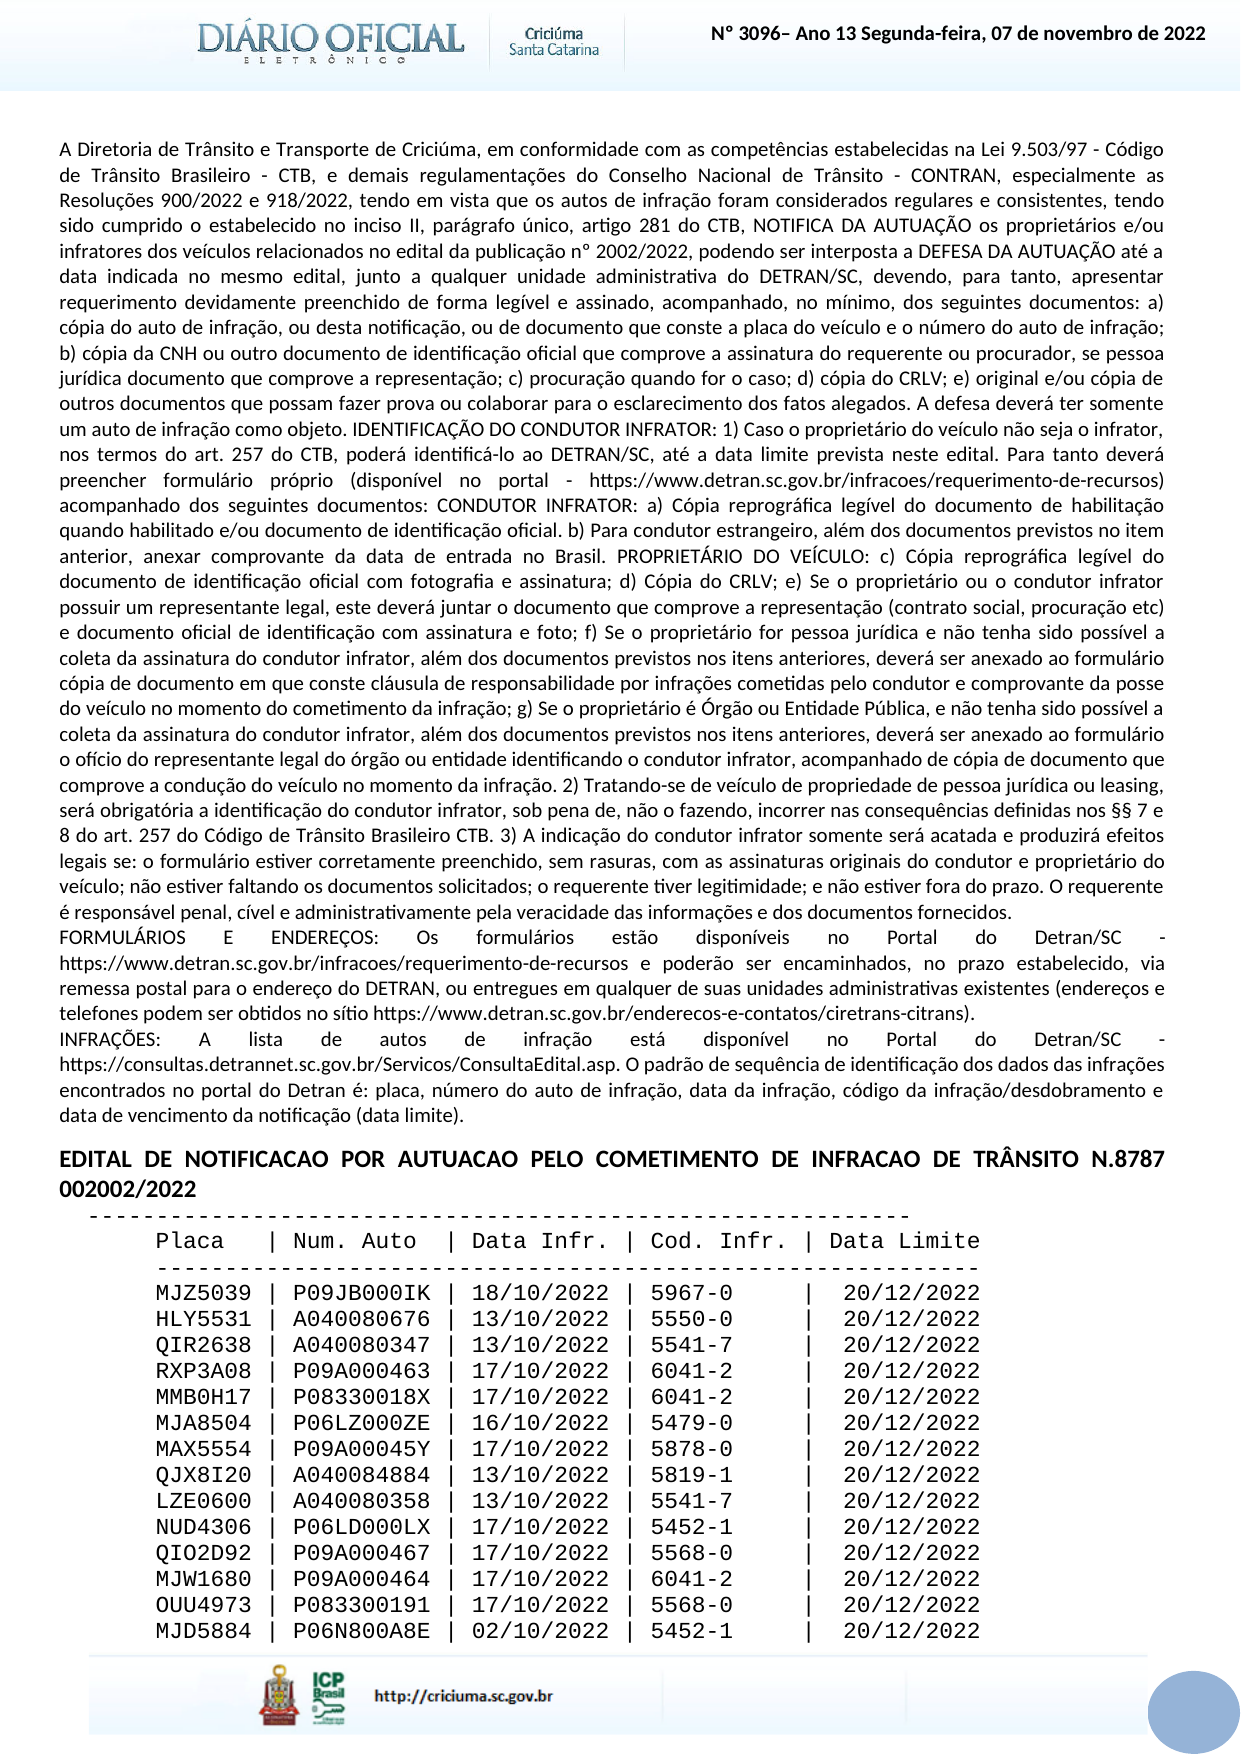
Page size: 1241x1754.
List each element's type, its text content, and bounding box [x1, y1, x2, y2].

text MJW1680 | P09A000464 | 17/10/2022 | 6041-2 | 20/12/2022 [59, 1567, 1167, 1593]
text ------------------------------------------------------------ [59, 1204, 1167, 1230]
text Placa | Num. Auto | Data Infr. | Cod. Infr. | Data Limite [59, 1230, 1167, 1256]
text MJD5884 | P06N800A8E | 02/10/2022 | 5452-1 | 20/12/2022 [59, 1619, 1167, 1645]
text RXP3A08 | P09A000463 | 17/10/2022 | 6041-2 | 20/12/2022 [59, 1359, 1167, 1386]
text QIO2D92 | P09A000467 | 17/10/2022 | 5568-0 | 20/12/2022 [59, 1541, 1167, 1567]
text INFRAÇÕES: A lista de autos de infração está disponível no Portal do Detran/SC - https://consultas.detrannet.sc.gov.br/Servicos/ConsultaEdital.asp. O padrão de sequência de identificação dos dados das infrações encontrados no portal do Detran é: placa, número do auto de infração, data da infração, código da infração/desdobramento e data de vencimento da notificação (data limite). [59, 1026, 1167, 1128]
text EDITAL DE NOTIFICACAO POR AUTUACAO PELO COMETIMENTO DE INFRACAO DE TRÂNSITO N.8787 002002/2022 [59, 1143, 1167, 1204]
text MMB0H17 | P08330018X | 17/10/2022 | 6041-2 | 20/12/2022 [59, 1386, 1167, 1411]
text ------------------------------------------------------------ [59, 1256, 1167, 1282]
text MJA8504 | P06LZ000ZE | 16/10/2022 | 5479-0 | 20/12/2022 [59, 1411, 1167, 1437]
text MAX5554 | P09A00045Y | 17/10/2022 | 5878-0 | 20/12/2022 [59, 1437, 1167, 1463]
text QIR2638 | A040080347 | 13/10/2022 | 5541-7 | 20/12/2022 [59, 1334, 1167, 1359]
text LZE0600 | A040080358 | 13/10/2022 | 5541-7 | 20/12/2022 [59, 1489, 1167, 1515]
text FORMULÁRIOS E ENDEREÇOS: Os formulários estão disponíveis no Portal do Detran/SC - https://www.detran.sc.gov.br/infracoes/requerimento-de-recursos e poderão ser encaminhados, no prazo estabelecido, via remessa postal para o endereço do DETRAN, ou entregues em qualquer de suas unidades administrativas existentes (endereços e telefones podem ser obtidos no sítio https://www.detran.sc.gov.br/enderecos-e-contatos/ciretrans-citrans). [59, 924, 1167, 1026]
text MJZ5039 | P09JB000IK | 18/10/2022 | 5967-0 | 20/12/2022 [59, 1282, 1167, 1308]
text QJX8I20 | A040084884 | 13/10/2022 | 5819-1 | 20/12/2022 [59, 1463, 1167, 1489]
text A Diretoria de Trânsito e Transporte de Criciúma, em conformidade com as competências estabelecidas na Lei 9.503/97 - Código de Trânsito Brasileiro - CTB, e demais regulamentações do Conselho Nacional de Trânsito - CONTRAN, especialmente as Resoluções 900/2022 e 918/2022, tendo em vista que os autos de infração foram considerados regulares e consistentes, tendo sido cumprido o estabelecido no inciso II, parágrafo único, artigo 281 do CTB, NOTIFICA DA AUTUAÇÃO os proprietários e/ou infratores dos veículos relacionados no edital da publicação nº 2002/2022, podendo ser interposta a DEFESA DA AUTUAÇÃO até a data indicada no mesmo edital, junto a qualquer unidade administrativa do DETRAN/SC, devendo, para tanto, apresentar requerimento devidamente preenchido de forma legível e assinado, acompanhado, no mínimo, dos seguintes documentos: a) cópia do auto de infração, ou desta notificação, ou de documento que conste a placa do veículo e o número do auto de infração; b) cópia da CNH ou outro documento de identificação oficial que comprove a assinatura do requerente ou procurador, se pessoa jurídica documento que comprove a representação; c) procuração quando for o caso; d) cópia do CRLV; e) original e/ou cópia de outros documentos que possam fazer prova ou colaborar para o esclarecimento dos fatos alegados. A defesa deverá ter somente um auto de infração como objeto. IDENTIFICAÇÃO DO CONDUTOR INFRATOR: 1) Caso o proprietário do veículo não seja o infrator, nos termos do art. 257 do CTB, poderá identificá-lo ao DETRAN/SC, até a data limite prevista neste edital. Para tanto deverá preencher formulário próprio (disponível no portal - https://www.detran.sc.gov.br/infracoes/requerimento-de-recursos) acompanhado dos seguintes documentos: CONDUTOR INFRATOR: a) Cópia reprográfica legível do documento de habilitação quando habilitado e/ou documento de identificação oficial. b) Para condutor estrangeiro, além dos documentos previstos no item anterior, anexar comprovante da data de entrada no Brasil. PROPRIETÁRIO DO VEÍCULO: c) Cópia reprográfica legível do documento de identificação oficial com fotografia e assinatura; d) Cópia do CRLV; e) Se o proprietário ou o condutor infrator possuir um representante legal, este deverá juntar o documento que comprove a representação (contrato social, procuração etc) e documento oficial de identificação com assinatura e foto; f) Se o proprietário for pessoa jurídica e não tenha sido possível a coleta da assinatura do condutor infrator, além dos documentos previstos nos itens anteriores, deverá ser anexado ao formulário cópia de documento em que conste cláusula de responsabilidade por infrações cometidas pelo condutor e comprovante da posse do veículo no momento do cometimento da infração; g) Se o proprietário é Órgão ou Entidade Pública, e não tenha sido possível a coleta da assinatura do condutor infrator, além dos documentos previstos nos itens anteriores, deverá ser anexado ao formulário o ofício do representante legal do órgão ou entidade identificando o condutor infrator, acompanhado de cópia de documento que comprove a condução do veículo no momento da infração. 2) Tratando-se de veículo de propriedade de pessoa jurídica ou leasing, será obrigatória a identificação do condutor infrator, sob pena de, não o fazendo, incorrer nas consequências definidas nos §§ 7 e 8 do art. 257 do Código de Trânsito Brasileiro CTB. 3) A indicação do condutor infrator somente será acatada e produzirá efeitos legais se: o formulário estiver corretamente preenchido, sem rasuras, com as assinaturas originais do condutor e proprietário do veículo; não estiver faltando os documentos solicitados; o requerente tiver legitimidade; e não estiver fora do prazo. O requerente é responsável penal, cível e administrativamente pela veracidade das informações e dos documentos fornecidos. [59, 136, 1167, 924]
text HLY5531 | A040080676 | 13/10/2022 | 5550-0 | 20/12/2022 [59, 1308, 1167, 1334]
text NUD4306 | P06LD000LX | 17/10/2022 | 5452-1 | 20/12/2022 [59, 1515, 1167, 1541]
text OUU4973 | P083300191 | 17/10/2022 | 5568-0 | 20/12/2022 [59, 1593, 1167, 1619]
